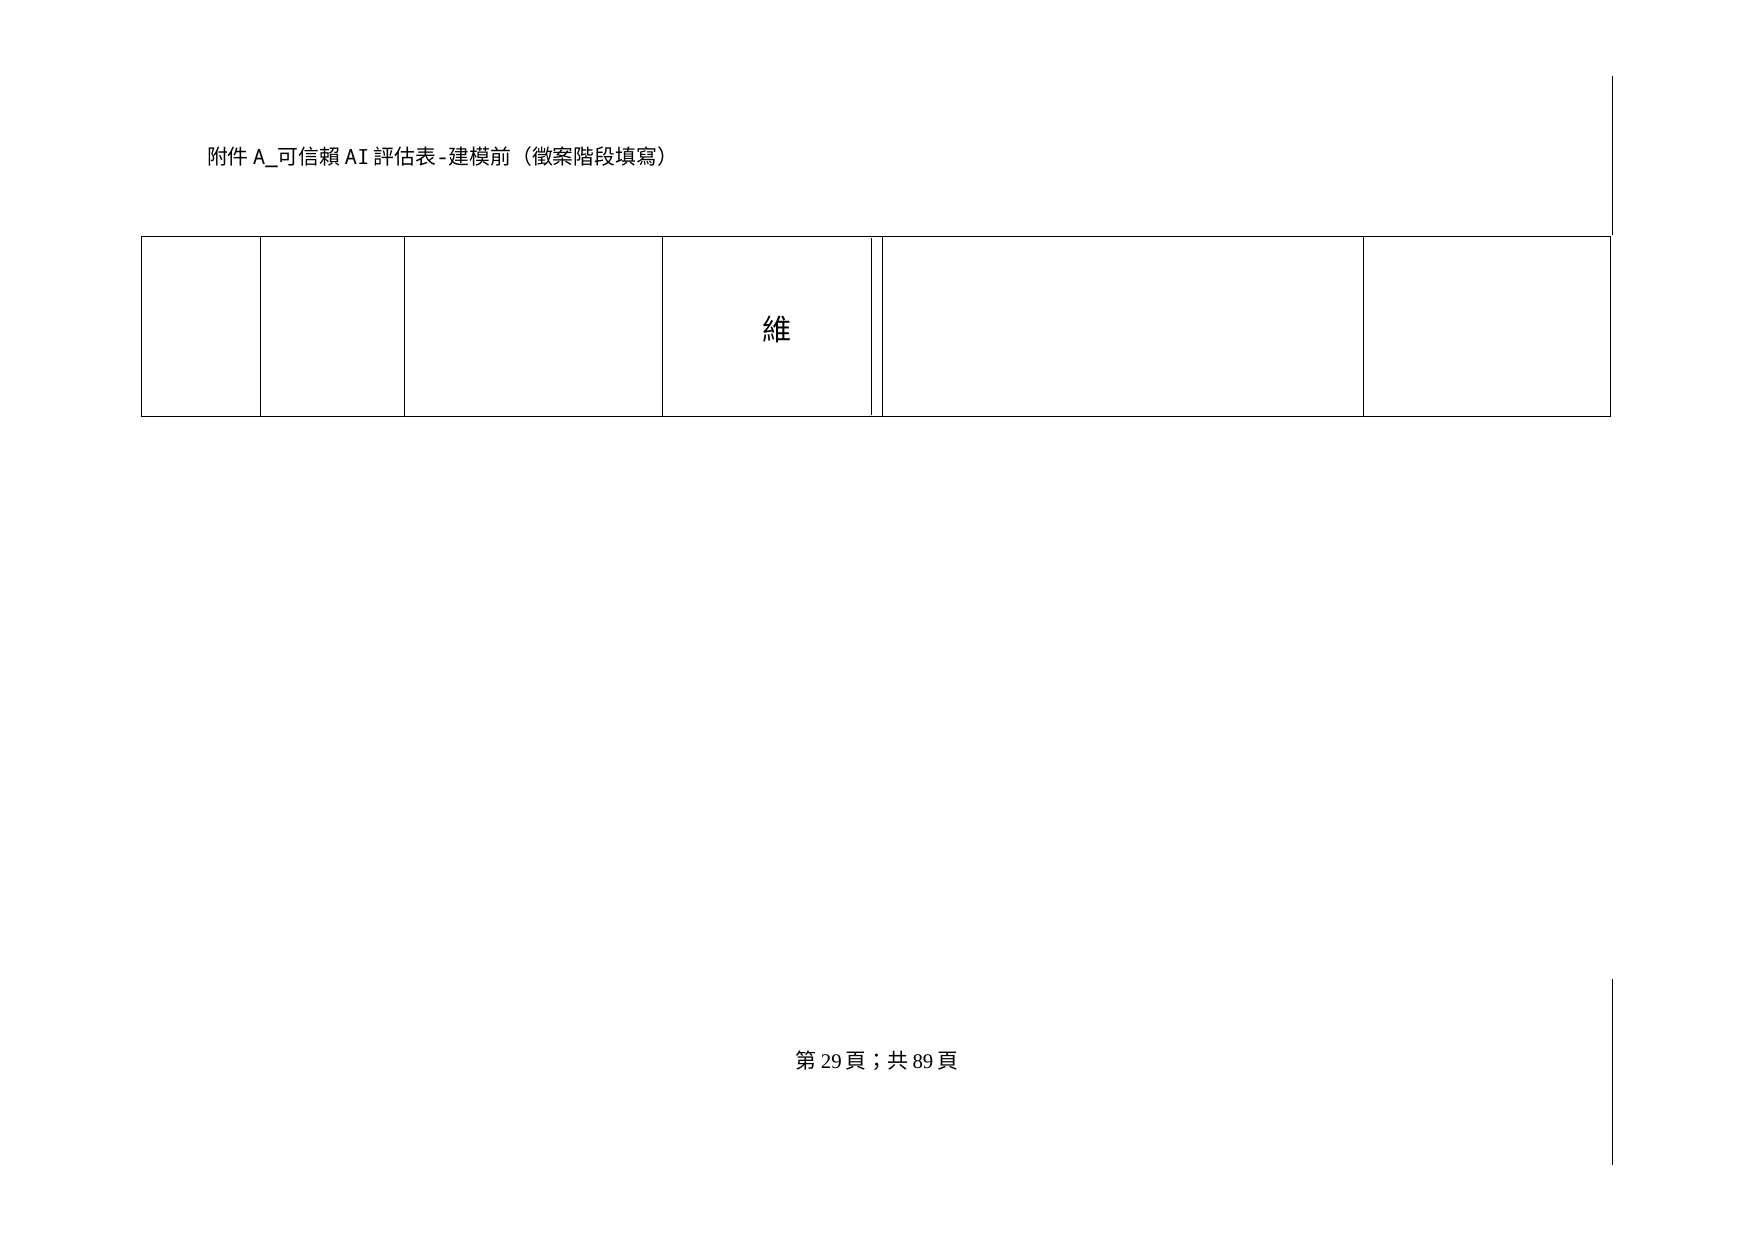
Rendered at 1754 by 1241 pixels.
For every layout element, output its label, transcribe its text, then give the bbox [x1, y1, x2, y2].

table_cell 低度：未防免 中度：已防免 高度：已防免並建立程序化安全維護機制 [871, 237, 882, 416]
table_cell [142, 237, 260, 416]
table_cell [1364, 237, 1610, 416]
table_cell 低度：未防免 中度：已防免 高度：已防免並建立程序化安全維護機制 [674, 238, 870, 415]
table_cell [883, 237, 1363, 416]
table_cell [405, 237, 662, 416]
table_cell 低度：未防免 中度：已防免 高度：已防免並建立程序化安全維護機制 [663, 237, 673, 416]
table_cell [261, 237, 404, 416]
